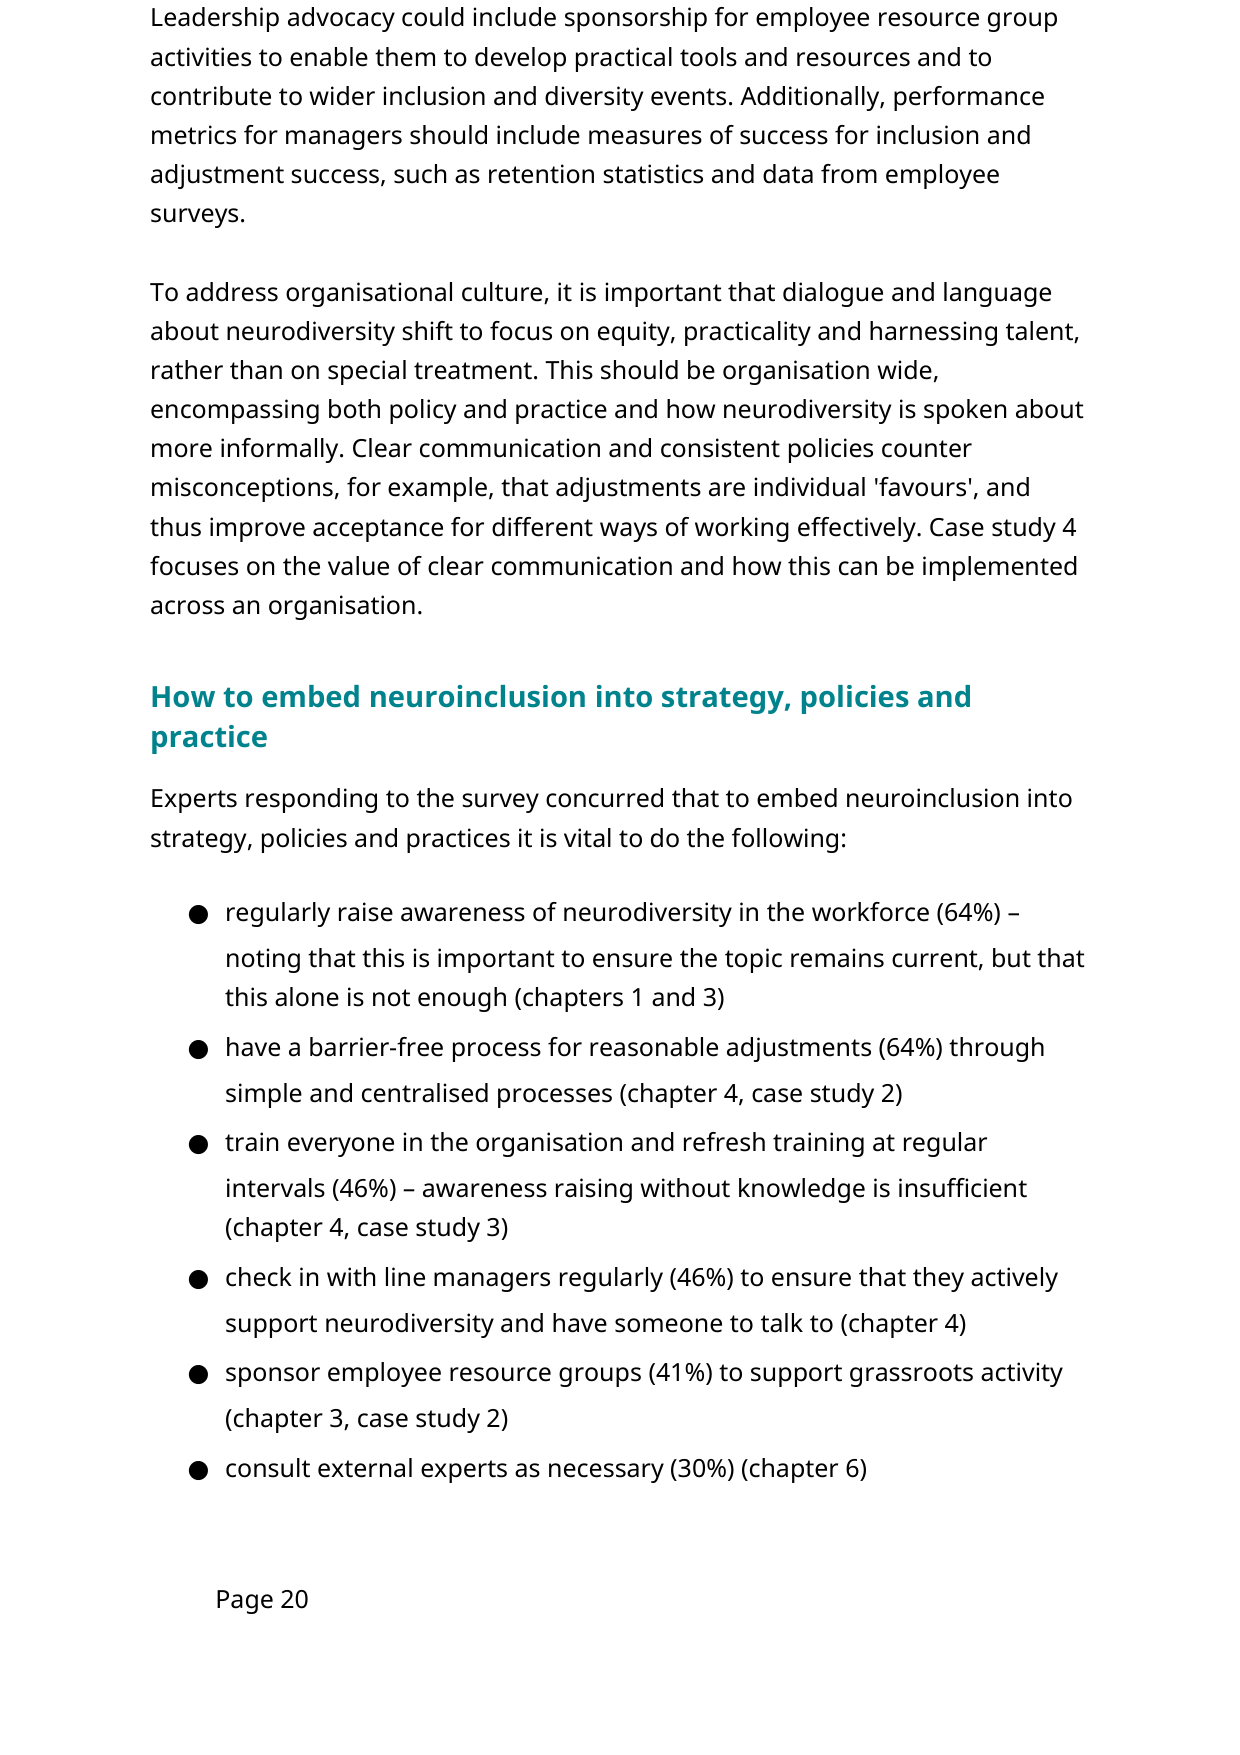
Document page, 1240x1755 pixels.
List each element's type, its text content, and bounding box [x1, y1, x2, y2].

text Leadership advocacy could include sponsorship for employee resource group activities to enable them to develop practical tools and resources and to contribute to wider inclusion and diversity events. Additionally, performance metrics for managers should include measures of success for inclusion and adjustment success, such as retention statistics and data from employee surveys. [150, 0, 1089, 230]
list regularly raise awareness of neurodiversity in the workforce (64%) – noting that this is important to ensure the topic remains current, but that this alone is not enough (chapters 1 and 3) [187, 884, 1089, 1014]
list train everyone in the organisation and refresh training at regular intervals (46%) – awareness raising without knowledge is insufficient (chapter 4, case study 3) [187, 1114, 1089, 1244]
list have a barrier-free process for reasonable adjustments (64%) through simple and centralised processes (chapter 4, case study 2) [187, 1019, 1089, 1109]
list check in with line managers regularly (46%) to ensure that they actively support neurodiversity and have someone to talk to (chapter 4) [187, 1249, 1089, 1340]
subtitle How to embed neuroinclusion into strategy, policies and practice [150, 677, 1089, 756]
text To address organisational culture, it is important that dialogue and language about neurodiversity shift to focus on equity, practicality and harnessing talent, rather than on special treatment. This should be organisation wide, encompassing both policy and practice and how neurodiversity is spoken about more informally. Clear communication and consistent policies counter misconceptions, for example, that adjustments are individual 'favours', and thus improve acceptance for different ways of working effectively. Case study 4 focuses on the value of clear communication and how this can be implemented across an organisation. [150, 274, 1089, 622]
list consult external experts as necessary (30%) (chapter 6) [187, 1440, 1089, 1492]
text Experts responding to the survey concurred that to embed neuroinclusion into strategy, policies and practices it is vital to do the following: [150, 781, 1089, 854]
list sponsor employee resource groups (41%) to support grassroots activity (chapter 3, case study 2) [187, 1345, 1089, 1435]
